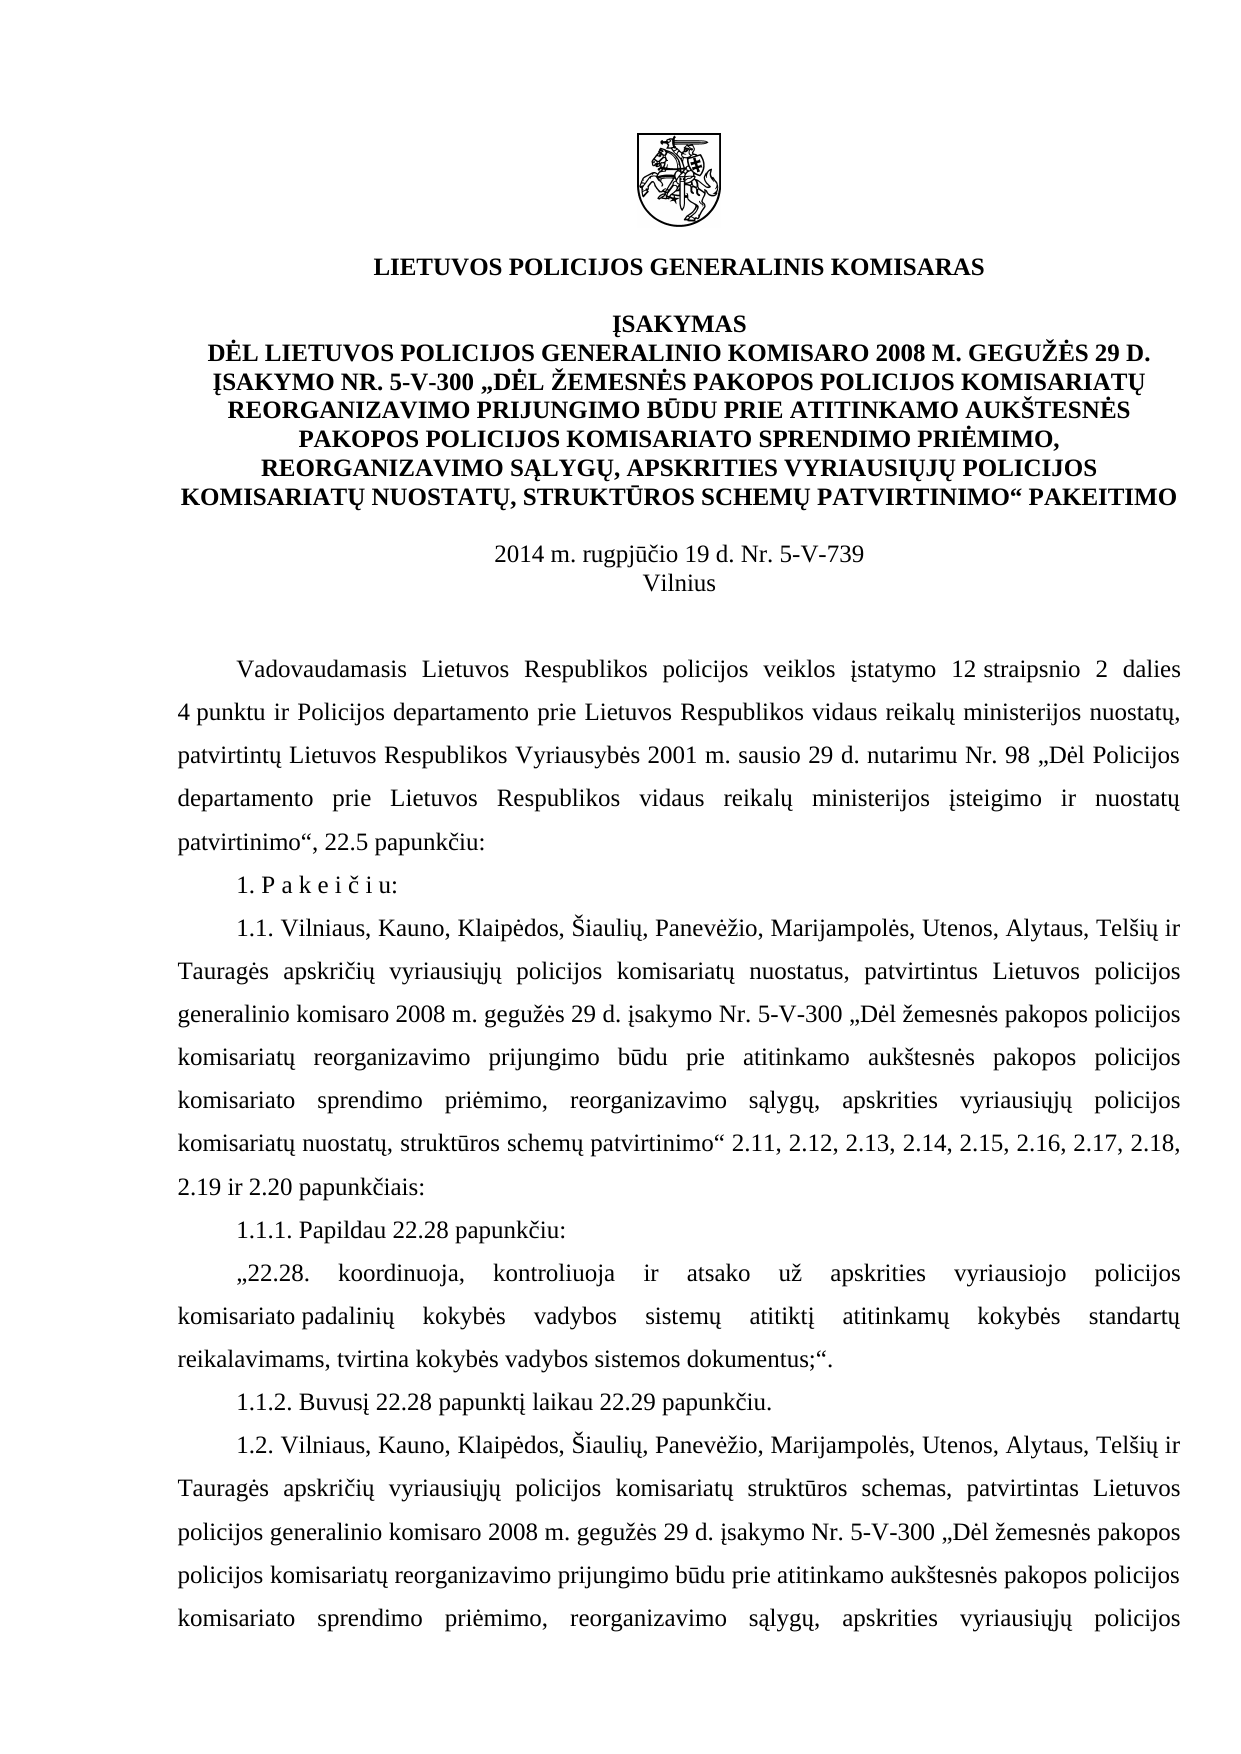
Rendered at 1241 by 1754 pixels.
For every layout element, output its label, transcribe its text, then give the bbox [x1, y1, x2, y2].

text Vilnius [177, 568, 1181, 597]
text DĖL LIETUVOS POLICIJOS GENERALINIO KOMISARO 2008 M. GEGUŽĖS 29 D. ĮSAKYMO NR. 5-V-300 „DĖL ŽEMESNĖS PAKOPOS POLICIJOS KOMISARIATŲ REORGANIZAVIMO PRIJUNGIMO BŪDU PRIE ATITINKAMO AUKŠTESNĖS PAKOPOS POLICIJOS KOMISARIATO SPRENDIMO PRIĖMIMO, REORGANIZAVIMO SĄLYGŲ, APSKRITIES VYRIAUSIŲJŲ POLICIJOS KOMISARIATŲ NUOSTATŲ, STRUKTŪROS SCHEMŲ PATVIRTINIMO“ PAKEITIMO [177, 338, 1181, 510]
text 2014 m. rugpjūčio 19 d. Nr. 5-V-739 [177, 539, 1181, 568]
text 1.1.2. Buvusį 22.28 papunktį laikau 22.29 papunkčiu. [177, 1387, 1181, 1416]
text 1. P a k e i č i u: [177, 870, 1181, 898]
text „22.28. koordinuoja, kontroliuoja ir atsako už apskrities vyriausiojo policijos komisariato padalinių kokybės vadybos sistemų atitiktį atitinkamų kokybės standartų reikalavimams, tvirtina kokybės vadybos sistemos dokumentus;“. [177, 1258, 1181, 1373]
text ĮSAKYMAS [177, 309, 1181, 338]
text 1.1. Vilniaus, Kauno, Klaipėdos, Šiaulių, Panevėžio, Marijampolės, Utenos, Alytaus, Telšių ir Tauragės apskričių vyriausiųjų policijos komisariatų nuostatus, patvirtintus Lietuvos policijos generalinio komisaro 2008 m. gegužės 29 d. įsakymo Nr. 5-V-300 „Dėl žemesnės pakopos policijos komisariatų reorganizavimo prijungimo būdu prie atitinkamo aukštesnės pakopos policijos komisariato sprendimo priėmimo, reorganizavimo sąlygų, apskrities vyriausiųjų policijos komisariatų nuostatų, struktūros schemų patvirtinimo“ 2.11, 2.12, 2.13, 2.14, 2.15, 2.16, 2.17, 2.18, 2.19 ir 2.20 papunkčiais: [177, 913, 1181, 1200]
text 1.1.1. Papildau 22.28 papunkčiu: [236, 1215, 1181, 1243]
text 1.2. Vilniaus, Kauno, Klaipėdos, Šiaulių, Panevėžio, Marijampolės, Utenos, Alytaus, Telšių ir Tauragės apskričių vyriausiųjų policijos komisariatų struktūros schemas, patvirtintas Lietuvos policijos generalinio komisaro 2008 m. gegužės 29 d. įsakymo Nr. 5-V-300 „Dėl žemesnės pakopos policijos komisariatų reorganizavimo prijungimo būdu prie atitinkamo aukštesnės pakopos policijos komisariato sprendimo priėmimo, reorganizavimo sąlygų, apskrities vyriausiųjų policijos [177, 1430, 1181, 1632]
text LIETUVOS POLICIJOS GENERALINIS KOMISARAS [177, 252, 1181, 280]
text Vadovaudamasis Lietuvos Respublikos policijos veiklos įstatymo 12 straipsnio 2 dalies 4 punktu ir Policijos departamento prie Lietuvos Respublikos vidaus reikalų ministerijos nuostatų, patvirtintų Lietuvos Respublikos Vyriausybės 2001 m. sausio 29 d. nutarimu Nr. 98 „Dėl Policijos departamento prie Lietuvos Respublikos vidaus reikalų ministerijos įsteigimo ir nuostatų patvirtinimo“, 22.5 papunkčiu: [177, 654, 1181, 855]
